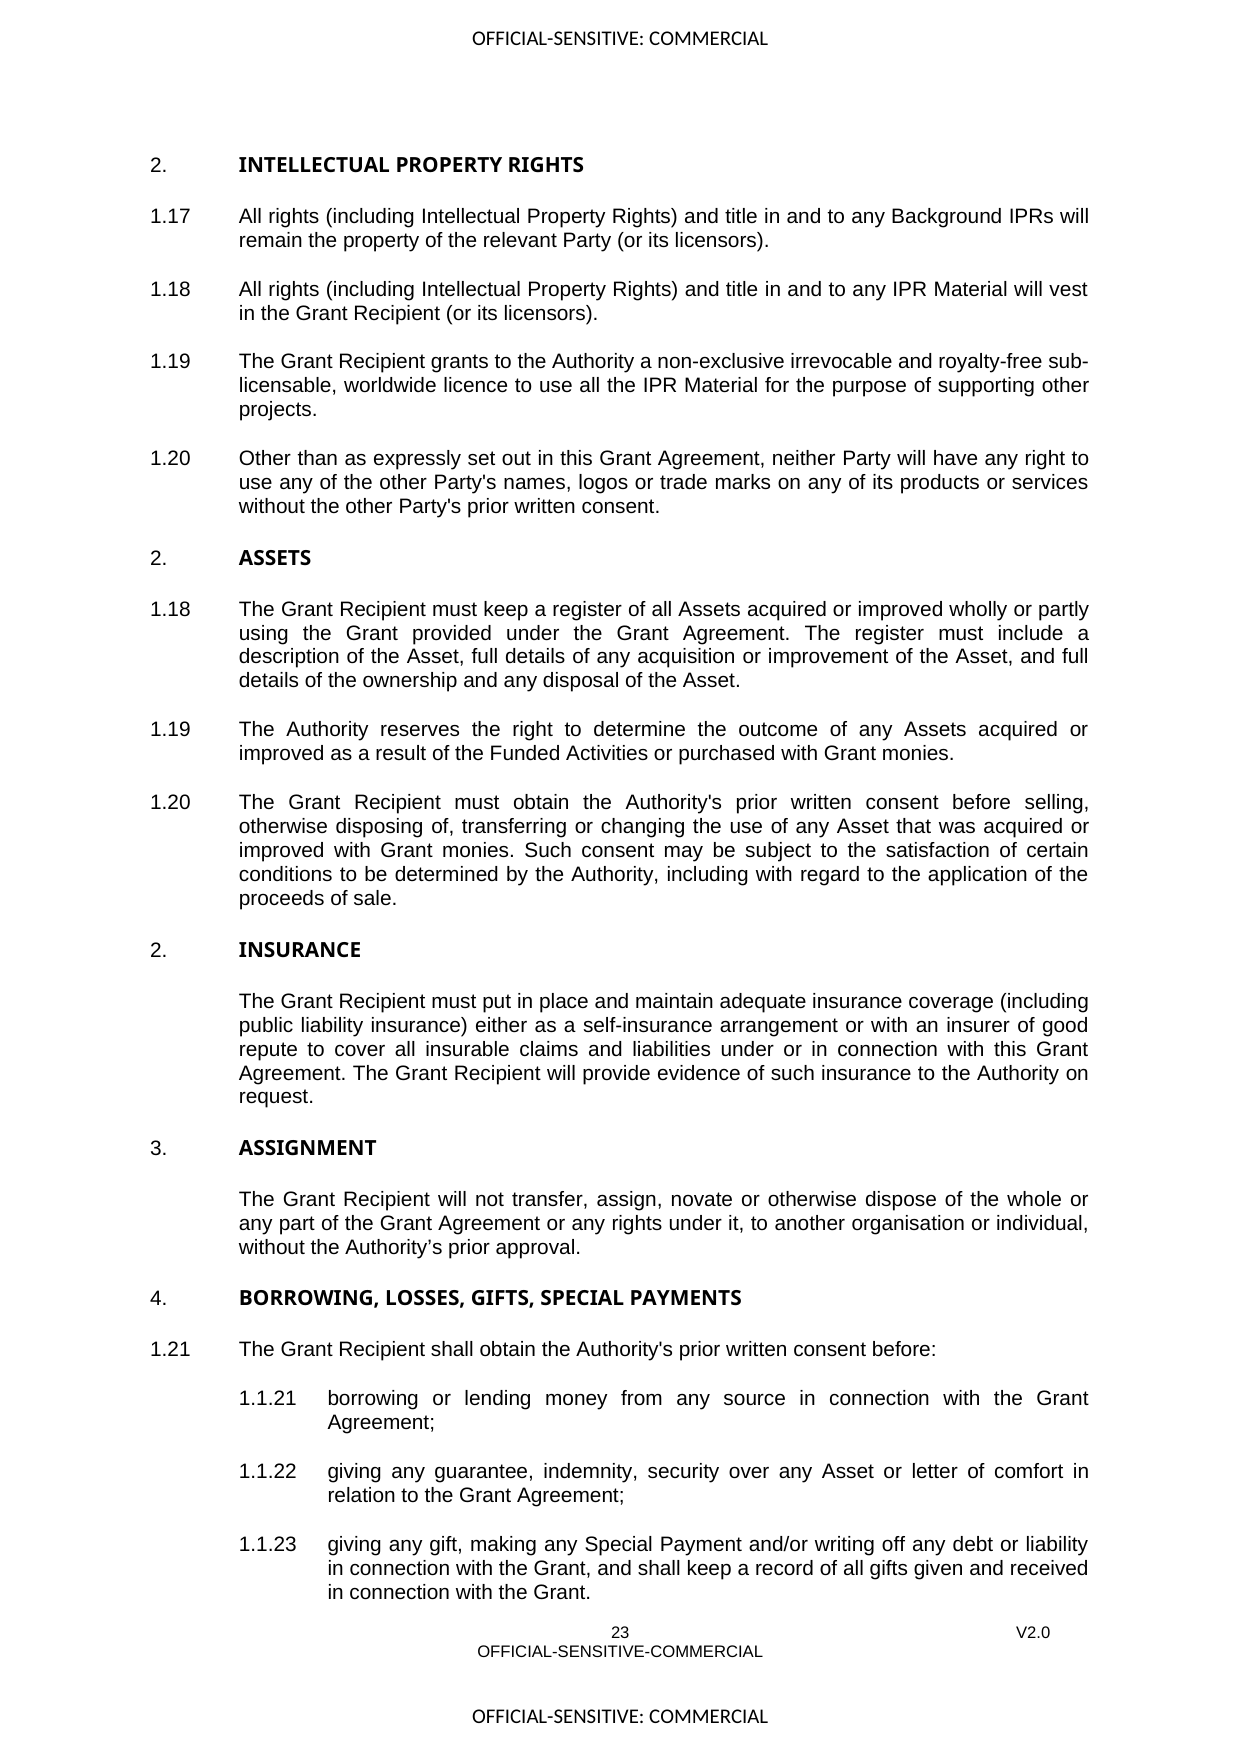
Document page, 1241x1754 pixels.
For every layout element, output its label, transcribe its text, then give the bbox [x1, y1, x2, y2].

text The Grant Recipient will not transfer, assign, novate or otherwise dispose of the whole or any part of the Grant Agreement or any rights under it, to another organisation or individual, without the Authority’s prior approval. [239, 1187, 1090, 1258]
list INSURANCE [150, 935, 1090, 963]
list All rights (including Intellectual Property Rights) and title in and to any Background IPRs will remain the property of the relevant Party (or its licensors). [150, 203, 1090, 251]
list ASSETS [150, 543, 1090, 571]
list All rights (including Intellectual Property Rights) and title in and to any IPR Material will vest in the Grant Recipient (or its licensors). [150, 276, 1090, 324]
list The Grant Recipient must obtain the Authority's prior written consent before selling, otherwise disposing of, transferring or changing the use of any Asset that was acquired or improved with Grant monies. Such consent may be subject to the satisfaction of certain conditions to be determined by the Authority, including with regard to the application of the proceeds of sale. [150, 790, 1090, 910]
text The Grant Recipient must put in place and maintain adequate insurance coverage (including public liability insurance) either as a self-insurance arrangement or with an insurer of good repute to cover all insurable claims and liabilities under or in connection with this Grant Agreement. The Grant Recipient will provide evidence of such insurance to the Authority on request. [239, 988, 1090, 1108]
list giving any gift, making any Special Payment and/or writing off any debt or liability in connection with the Grant, and shall keep a record of all gifts given and received in connection with the Grant. [239, 1532, 1090, 1604]
list The Grant Recipient shall obtain the Authority's prior written consent before: [150, 1337, 1090, 1361]
list borrowing or lending money from any source in connection with the Grant Agreement; [239, 1386, 1090, 1434]
list ASSIGNMENT [150, 1133, 1090, 1162]
list INTELLECTUAL PROPERTY RIGHTS [150, 150, 1090, 178]
list The Authority reserves the right to determine the outcome of any Assets acquired or improved as a result of the Funded Activities or purchased with Grant monies. [150, 717, 1090, 765]
list BORROWING, LOSSES, GIFTS, SPECIAL PAYMENTS [150, 1283, 1090, 1312]
list Other than as expressly set out in this Grant Agreement, neither Party will have any right to use any of the other Party's names, logos or trade marks on any of its products or services without the other Party's prior written consent. [150, 446, 1090, 518]
list The Grant Recipient must keep a register of all Assets acquired or improved wholly or partly using the Grant provided under the Grant Agreement. The register must include a description of the Asset, full details of any acquisition or improvement of the Asset, and full details of the ownership and any disposal of the Asset. [150, 596, 1090, 692]
list The Grant Recipient grants to the Authority a non-exclusive irrevocable and royalty-free sub-licensable, worldwide licence to use all the IPR Material for the purpose of supporting other projects. [150, 349, 1090, 421]
list giving any guarantee, indemnity, security over any Asset or letter of comfort in relation to the Grant Agreement; [239, 1459, 1090, 1507]
